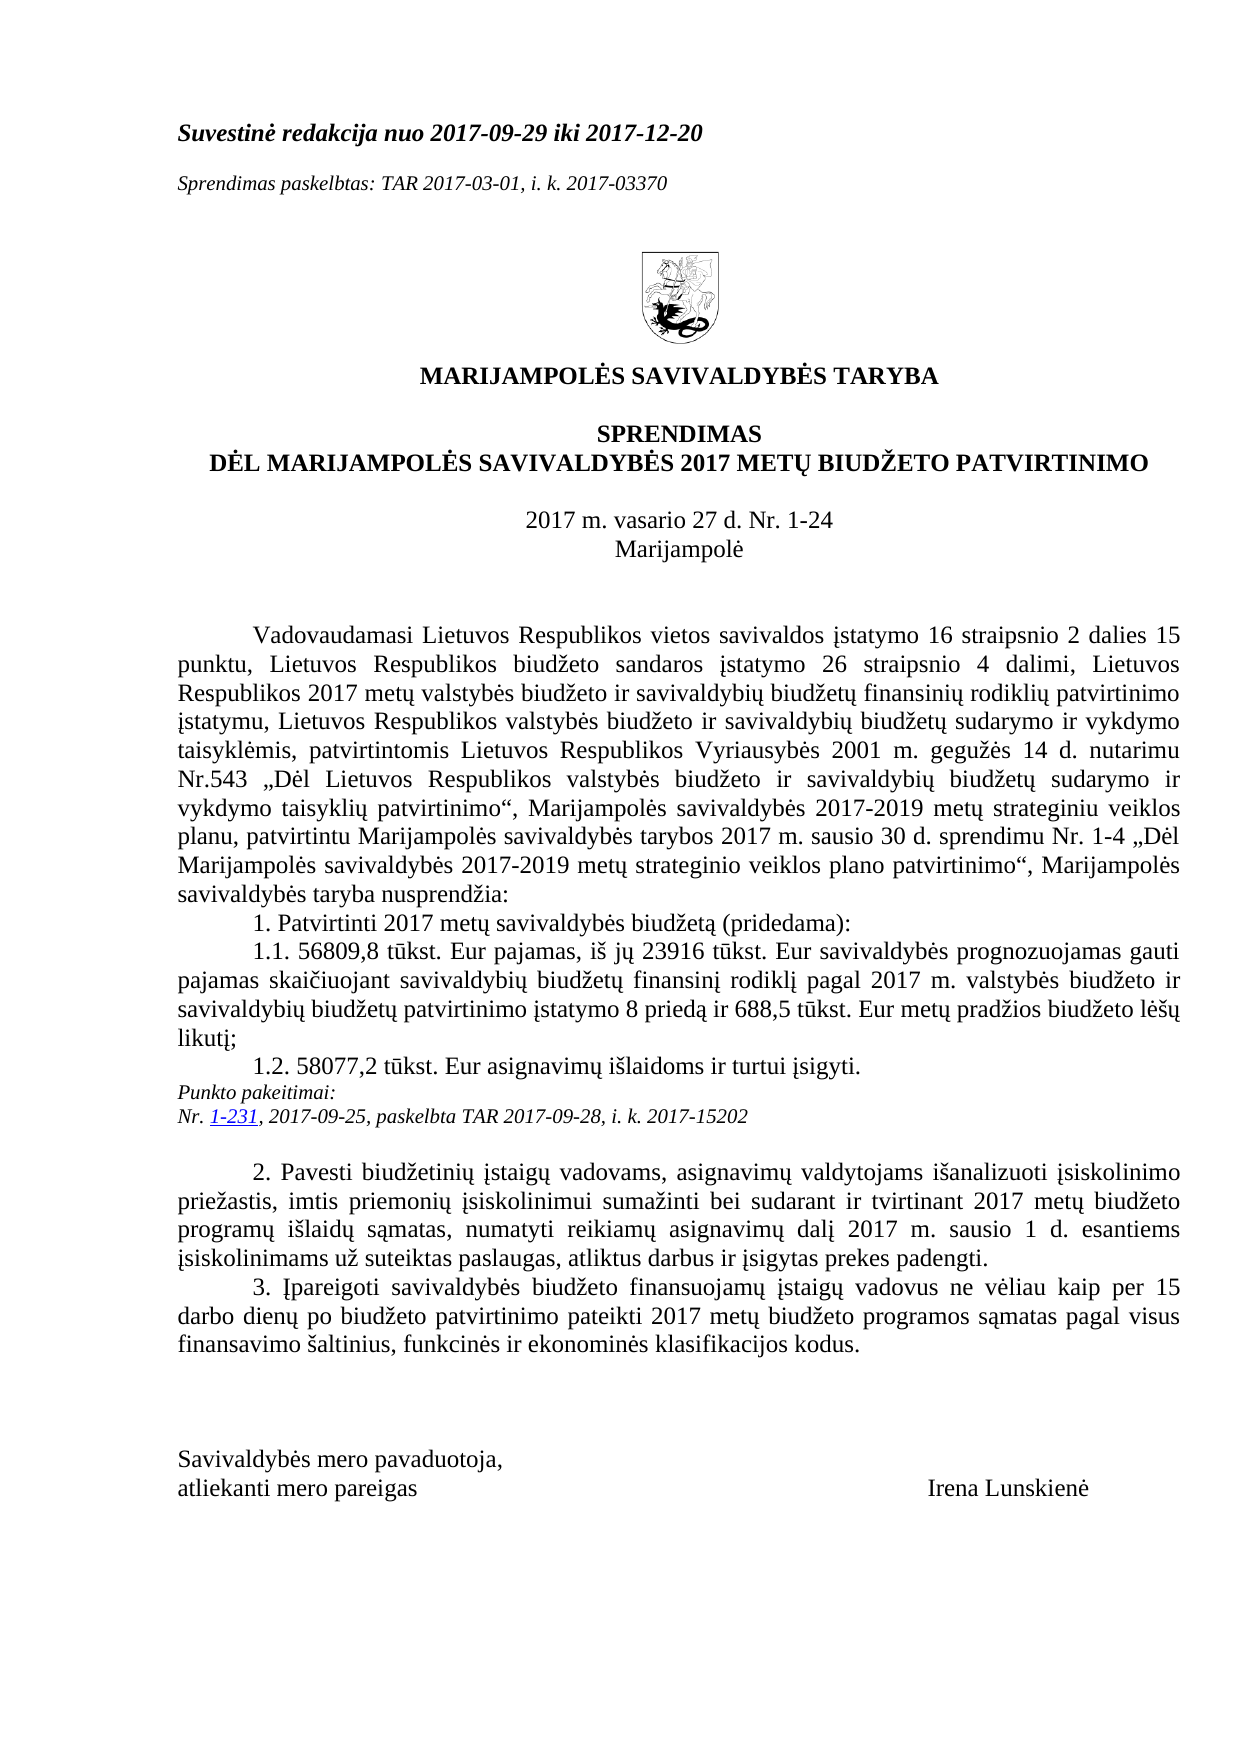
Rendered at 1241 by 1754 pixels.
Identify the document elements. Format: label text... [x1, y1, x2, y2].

text Marijampolė [177, 534, 1181, 563]
text Sprendimas paskelbtas: TAR 2017-03-01, i. k. 2017-03370 [177, 171, 1181, 195]
text MARIJAMPOLĖS SAVIVALDYBĖS TARYBA [177, 361, 1181, 390]
text atliekanti mero pareigas Irena Lunskienė [177, 1473, 1181, 1502]
text 1.2. 58077,2 tūkst. Eur asignavimų išlaidoms ir turtui įsigyti. [177, 1051, 1181, 1080]
text 1.1. 56809,8 tūkst. Eur pajamas, iš jų 23916 tūkst. Eur savivaldybės prognozuojamas gauti pajamas skaičiuojant savivaldybių biudžetų finansinį rodiklį pagal 2017 m. valstybės biudžeto ir savivaldybių biudžetų patvirtinimo įstatymo 8 priedą ir 688,5 tūkst. Eur metų pradžios biudžeto lėšų likutį; [177, 936, 1181, 1051]
text Savivaldybės mero pavaduotoja, [177, 1444, 1181, 1473]
text Vadovaudamasi Lietuvos Respublikos vietos savivaldos įstatymo 16 straipsnio 2 dalies 15 punktu, Lietuvos Respublikos biudžeto sandaros įstatymo 26 straipsnio 4 dalimi, Lietuvos Respublikos 2017 metų valstybės biudžeto ir savivaldybių biudžetų finansinių rodiklių patvirtinimo įstatymu, Lietuvos Respublikos valstybės biudžeto ir savivaldybių biudžetų sudarymo ir vykdymo taisyklėmis, patvirtintomis Lietuvos Respublikos Vyriausybės 2001 m. gegužės 14 d. nutarimu Nr.543 „Dėl Lietuvos Respublikos valstybės biudžeto ir savivaldybių biudžetų sudarymo ir vykdymo taisyklių patvirtinimo“, Marijampolės savivaldybės 2017-2019 metų strateginiu veiklos planu, patvirtintu Marijampolės savivaldybės tarybos 2017 m. sausio 30 d. sprendimu Nr. 1-4 „Dėl Marijampolės savivaldybės 2017-2019 metų strateginio veiklos plano patvirtinimo“, Marijampolės savivaldybės taryba nusprendžia: [177, 620, 1181, 908]
text SPRENDIMAS [177, 419, 1181, 448]
text DĖL MARIJAMPOLĖS SAVIVALDYBĖS 2017 METŲ BIUDŽETO PATVIRTINIMO [177, 448, 1181, 476]
text Nr. 1-231, 2017-09-25, paskelbta TAR 2017-09-28, i. k. 2017-15202 [177, 1104, 1181, 1128]
text 3. Įpareigoti savivaldybės biudžeto finansuojamų įstaigų vadovus ne vėliau kaip per 15 darbo dienų po biudžeto patvirtinimo pateikti 2017 metų biudžeto programos sąmatas pagal visus finansavimo šaltinius, funkcinės ir ekonominės klasifikacijos kodus. [177, 1272, 1181, 1358]
text Suvestinė redakcija nuo 2017-09-29 iki 2017-12-20 [177, 118, 1181, 147]
text 2. Pavesti biudžetinių įstaigų vadovams, asignavimų valdytojams išanalizuoti įsiskolinimo priežastis, imtis priemonių įsiskolinimui sumažinti bei sudarant ir tvirtinant 2017 metų biudžeto programų išlaidų sąmatas, numatyti reikiamų asignavimų dalį 2017 m. sausio 1 d. esantiems įsiskolinimams už suteiktas paslaugas, atliktus darbus ir įsigytas prekes padengti. [177, 1157, 1181, 1272]
text 2017 m. vasario 27 d. Nr. 1-24 [177, 505, 1181, 534]
text Punkto pakeitimai: [177, 1080, 1181, 1104]
text 1. Patvirtinti 2017 metų savivaldybės biudžetą (pridedama): [177, 908, 1181, 936]
